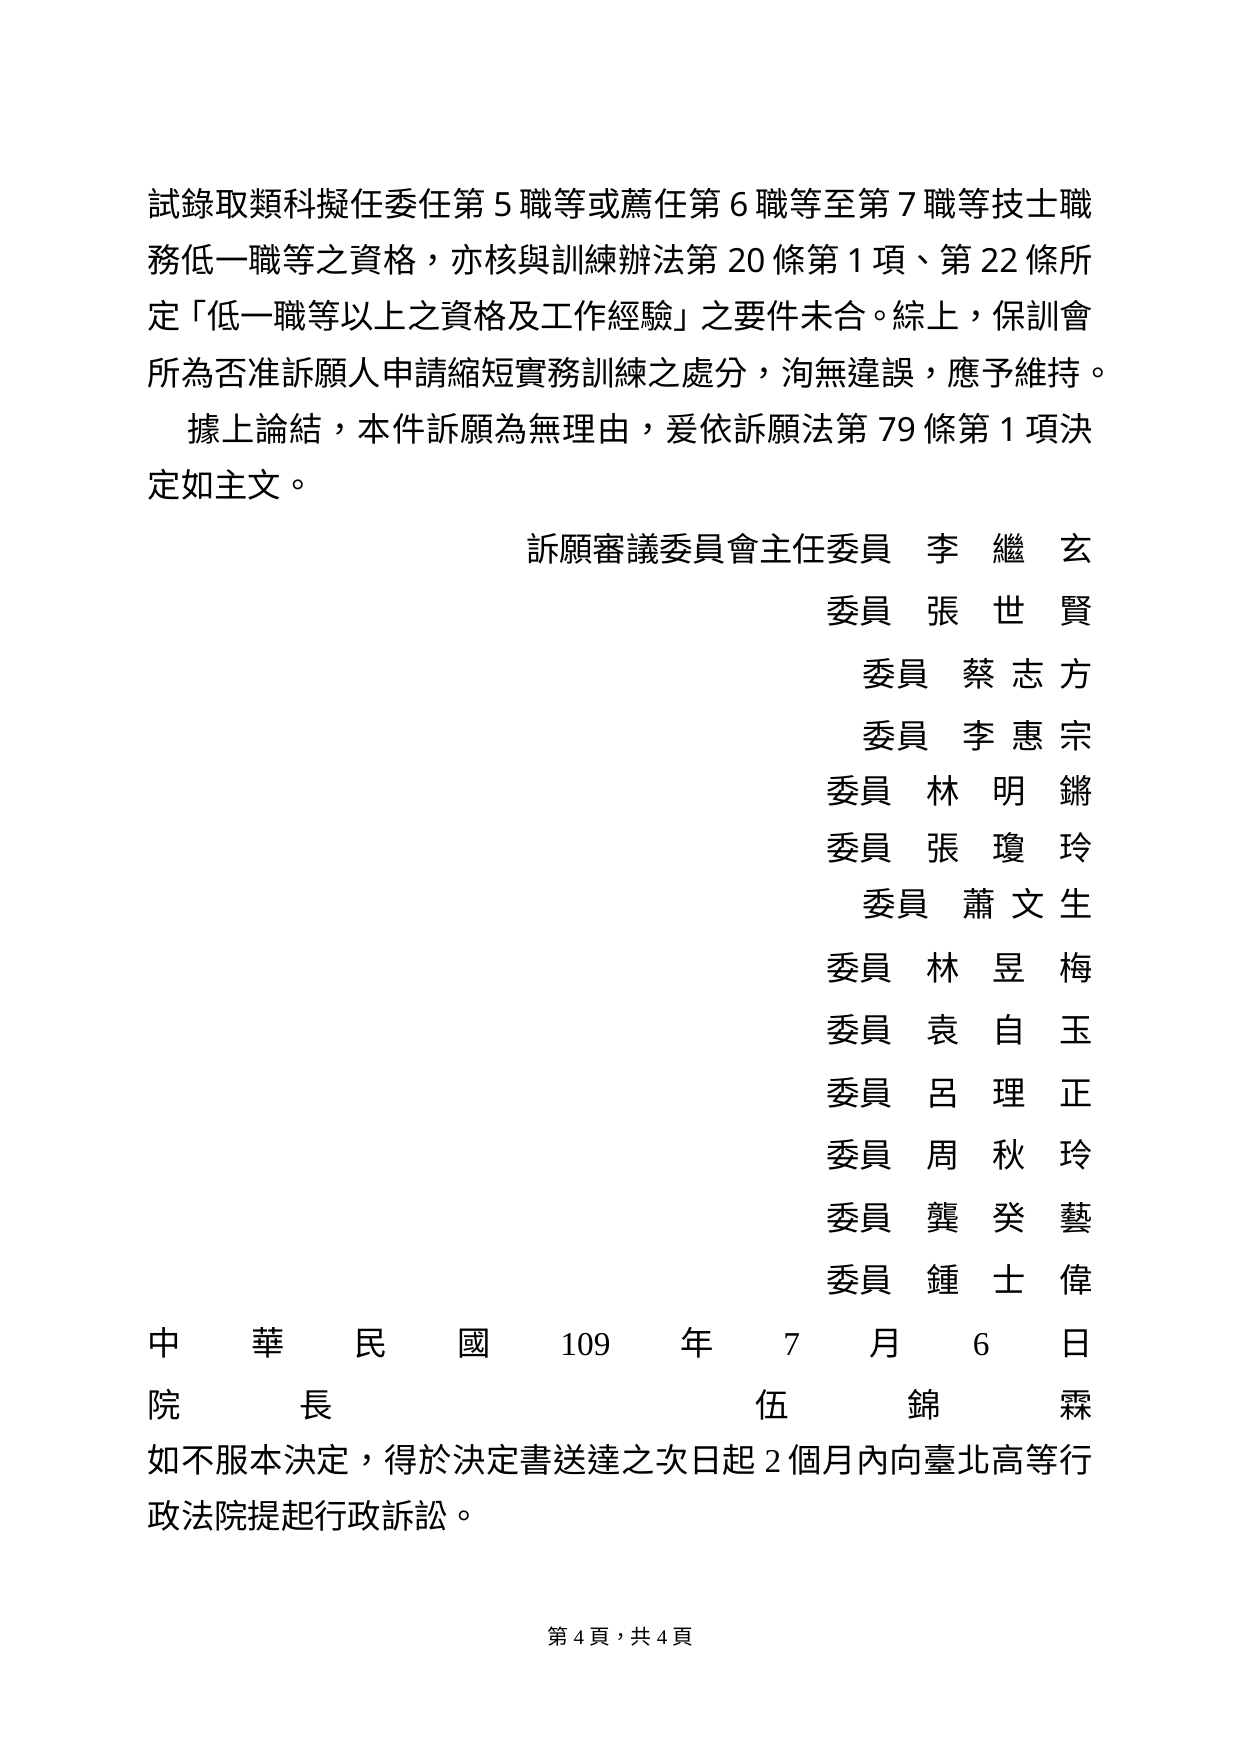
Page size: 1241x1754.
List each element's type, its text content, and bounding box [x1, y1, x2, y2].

text 委員 呂 理 正 [148, 1055, 1092, 1118]
text 委員 張 世 賢 [148, 574, 1092, 636]
text 委員 林 昱 梅 [148, 930, 1092, 993]
text 委員 林 明 鏘 [148, 761, 1092, 818]
text 委員 周 秋 玲 [148, 1118, 1092, 1180]
text 院長 伍錦霖 [148, 1368, 1092, 1430]
text 訴願審議委員會主任委員 李 繼 玄 [148, 511, 1092, 574]
text 委員 袁 自 玉 [148, 993, 1092, 1055]
text 委員 龔 癸 藝 [148, 1180, 1092, 1243]
text 委員 張 瓊 玲 [148, 818, 1092, 874]
text 據上論結，本件訴願為無理由，爰依訴願法第79條第1項決定如主文。 [148, 399, 1092, 511]
text 如不服本決定，得於決定書送達之次日起2個月內向臺北高等行政法院提起行政訴訟。 [148, 1430, 1092, 1543]
text 委員 李 惠 宗 [148, 699, 1092, 761]
text 委員 蕭 文 生 [148, 874, 1092, 930]
text 委員 蔡 志 方 [148, 636, 1092, 699]
text 中 華 民 國 109 年 7 月 6 日 [148, 1305, 1092, 1368]
text 本件訴願人應108年特種考試地方政府公務人員考試三等考試電子工程類科正額錄取，經分配至嘉義縣警察局交通警察隊，並於109年3月30日報到接受實務訓練。嗣訴願人以曾任嘉義縣警察局委任第4職等至第5職等電子工程職系技佐職務，其期間4個月以上，經由實務訓練機關向保訓會申請縮短實務訓練期間，保訓會以其申請核與規定不合，予以否准。訴願人不服，主張其107年3月1日至109年3月29日擔任嘉義縣警察局委任第4職等至第5職等技佐職務，而今擬任嘉義縣警察局交通警察隊委任第5職等或薦任第6職等至第7職等技士職務，應得認為符合「擔任高於或同於擬任職務列等職務，其期間4個月以上」之要件，請求准予縮短實務訓練。查訴願人擬申請縮短實務訓練期間，其「最近4年」工作經驗及年資之採計，係自訴願人報到日之前一日（即109年3月29日）向前推算至105年3月30日為止。爰依此基準採計，訴願人107年3月1日至109年3月29日期間，擔任嘉義縣警察局委任第4職等至第5職等電子工程職系技佐之職務，雖具有與考試錄取擬任委任第5職等或薦任第6職等至第7職等電機工程職系技士職務同職系（按：訴願人原具有之電子工程職系資格，依109年1月16日修正施行之職組暨職系名稱一覽表，修正為電機工程職系，爰認與擬任職務為同職系）之資格，惟其曾任委任第4職等至第5職等技佐之職務，該職務列等係低於擬任委任第5職等或薦任第6職等至第7職等技士職務，核與訓練辦法第20條第1項第3款所定「擔任高於或同於擬任職務列等職務」之要件未合。又查訴願人前應106年公務人員普通考試電子工程類科及格，因其未具擬任委任第4職等至第5職等技佐職務之任用資格，故報經銓敘部依前揭公務人員任用法暨其施行細則規定，審定以低一職等或低二職等即委任第3職等合格實授資格「權理」委任第4職等至第5職等職務，故其亦未具有與考試錄取類科擬任委任第5職等或薦任第6職等至第7職等技士職務低一職等之資格，亦核與訓練辦法第20條第1項、第22條所定「低一職等以上之資格及工作經驗」之要件未合。綜上，保訓會所為否准訴願人申請縮短實務訓練之處分，洵無違誤，應予維持。 [148, 174, 1092, 399]
text 委員 鍾 士 偉 [148, 1243, 1092, 1305]
